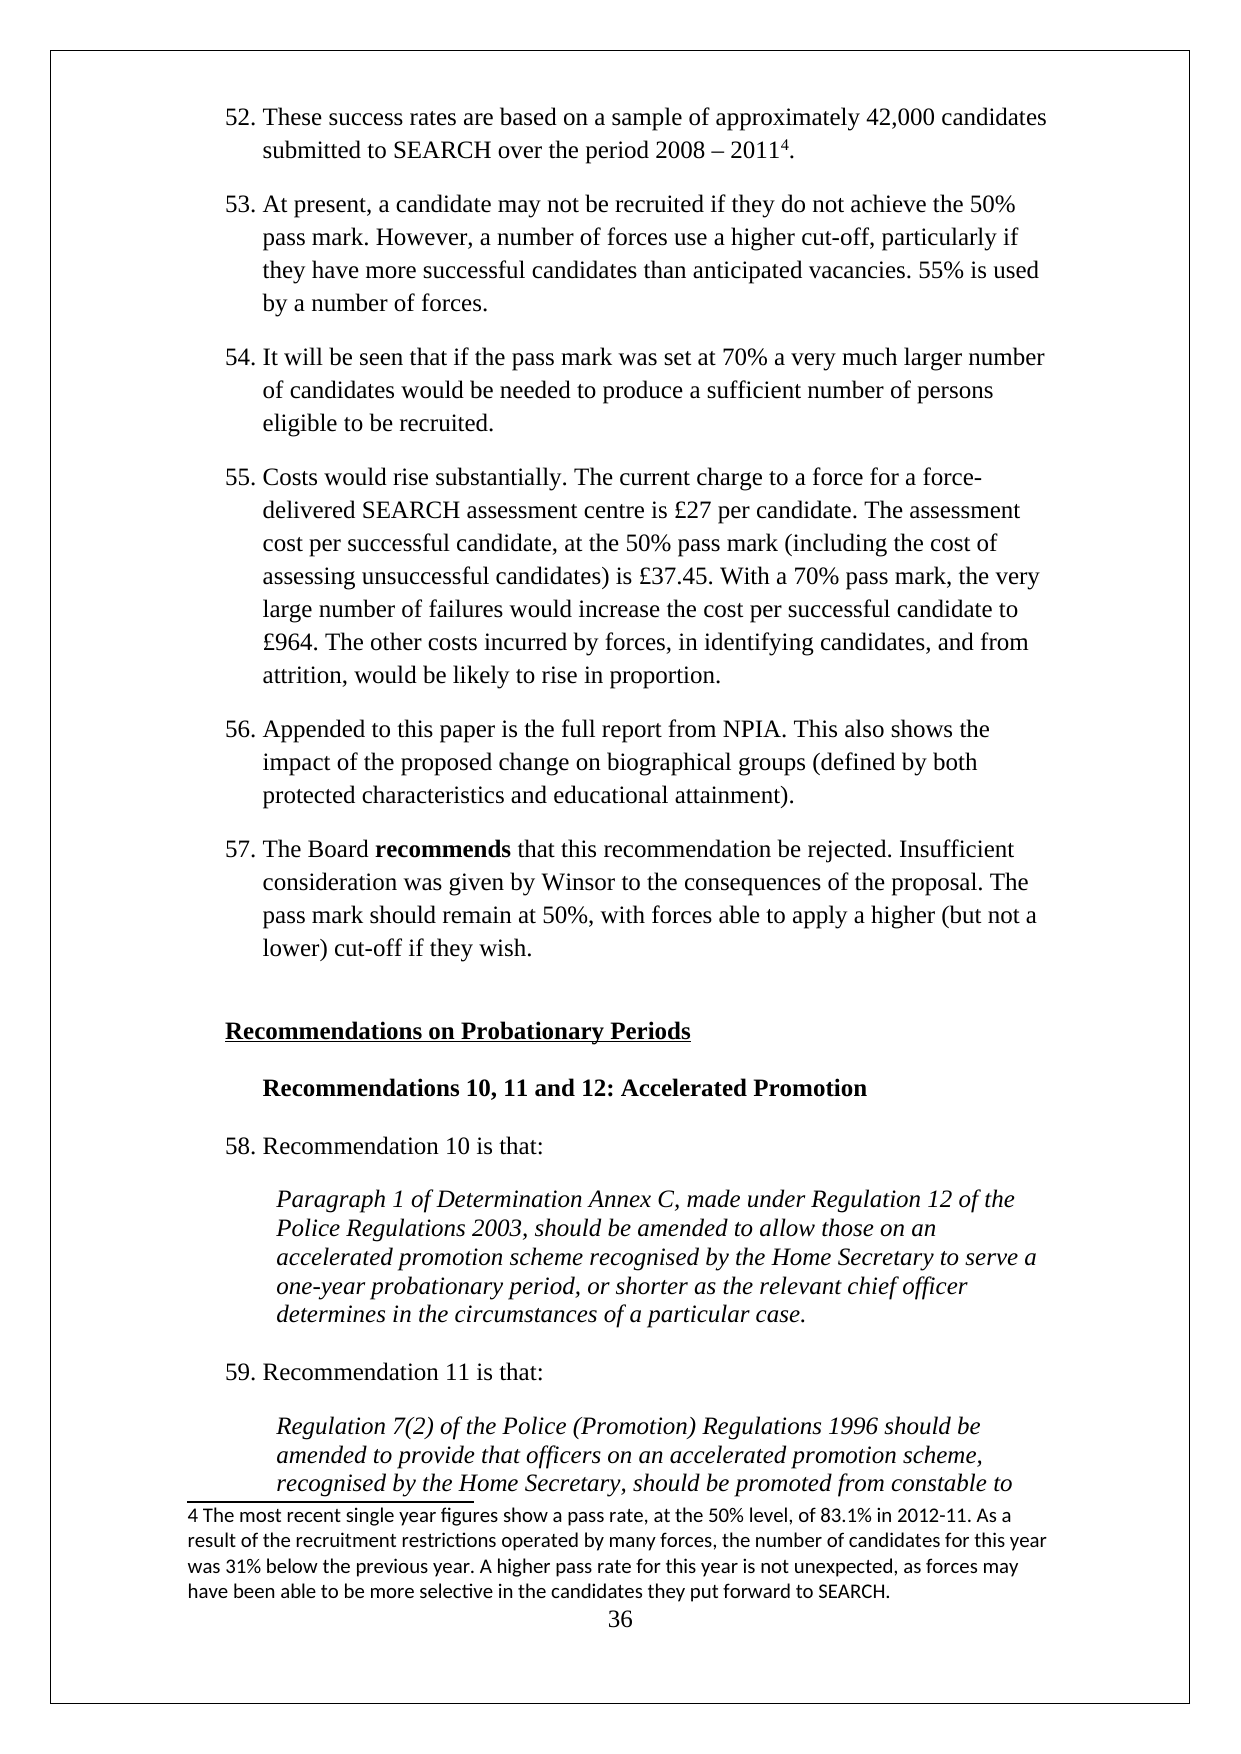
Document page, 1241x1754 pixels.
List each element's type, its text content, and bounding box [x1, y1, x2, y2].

text Recommendations 10, 11 and 12: Accelerated Promotion [225, 1073, 1053, 1102]
list Recommendation 10 is that: [225, 1131, 1053, 1159]
text Regulation 7(2) of the Police (Promotion) Regulations 1996 should be amended to provide that officers on an accelerated promotion scheme, recognised by the Home Secretary, should be promoted from constable to [276, 1411, 1053, 1497]
list Appended to this paper is the full report from NPIA. This also shows the impact of the proposed change on biographical groups (defined by both protected characteristics and educational attainment). [225, 714, 1053, 809]
list At present, a candidate may not be recruited if they do not achieve the 50% pass mark. However, a number of forces use a higher cut-off, particularly if they have more successful candidates than anticipated vacancies. 55% is used by a number of forces. [225, 189, 1053, 317]
list Recommendation 11 is that: [225, 1357, 1053, 1386]
list The most recent single year figures show a pass rate, at the 50% level, of 83.1% in 2012-11. As a result of the recruitment restrictions operated by many forces, the number of candidates for this year was 31% below the previous year. A higher pass rate for this year is not unexpected, as forces may have been able to be more selective in the candidates they put forward to SEARCH. [187, 1502, 1053, 1604]
list The Board recommends that this recommendation be rejected. Insufficient consideration was given by Winsor to the consequences of the proposal. The pass mark should remain at 50%, with forces able to apply a higher (but not a lower) cut-off if they wish. [225, 834, 1053, 962]
list It will be seen that if the pass mark was set at 70% a very much larger number of candidates would be needed to produce a sufficient number of persons eligible to be recruited. [225, 342, 1053, 437]
text Recommendations on Probationary Periods [225, 1016, 1053, 1044]
list Costs would rise substantially. The current charge to a force for a force-delivered SEARCH assessment centre is £27 per candidate. The assessment cost per successful candidate, at the 50% pass mark (including the cost of assessing unsuccessful candidates) is £37.45. With a 70% pass mark, the very large number of failures would increase the cost per successful candidate to £964. The other costs incurred by forces, in identifying candidates, and from attrition, would be likely to rise in proportion. [225, 462, 1053, 689]
text Paragraph 1 of Determination Annex C, made under Regulation 12 of the Police Regulations 2003, should be amended to allow those on an accelerated promotion scheme recognised by the Home Secretary to serve a one-year probationary period, or shorter as the relevant chief officer determines in the circumstances of a particular case. [276, 1184, 1053, 1328]
list These success rates are based on a sample of approximately 42,000 candidates submitted to SEARCH over the period 2008 – 2011. [225, 102, 1053, 164]
